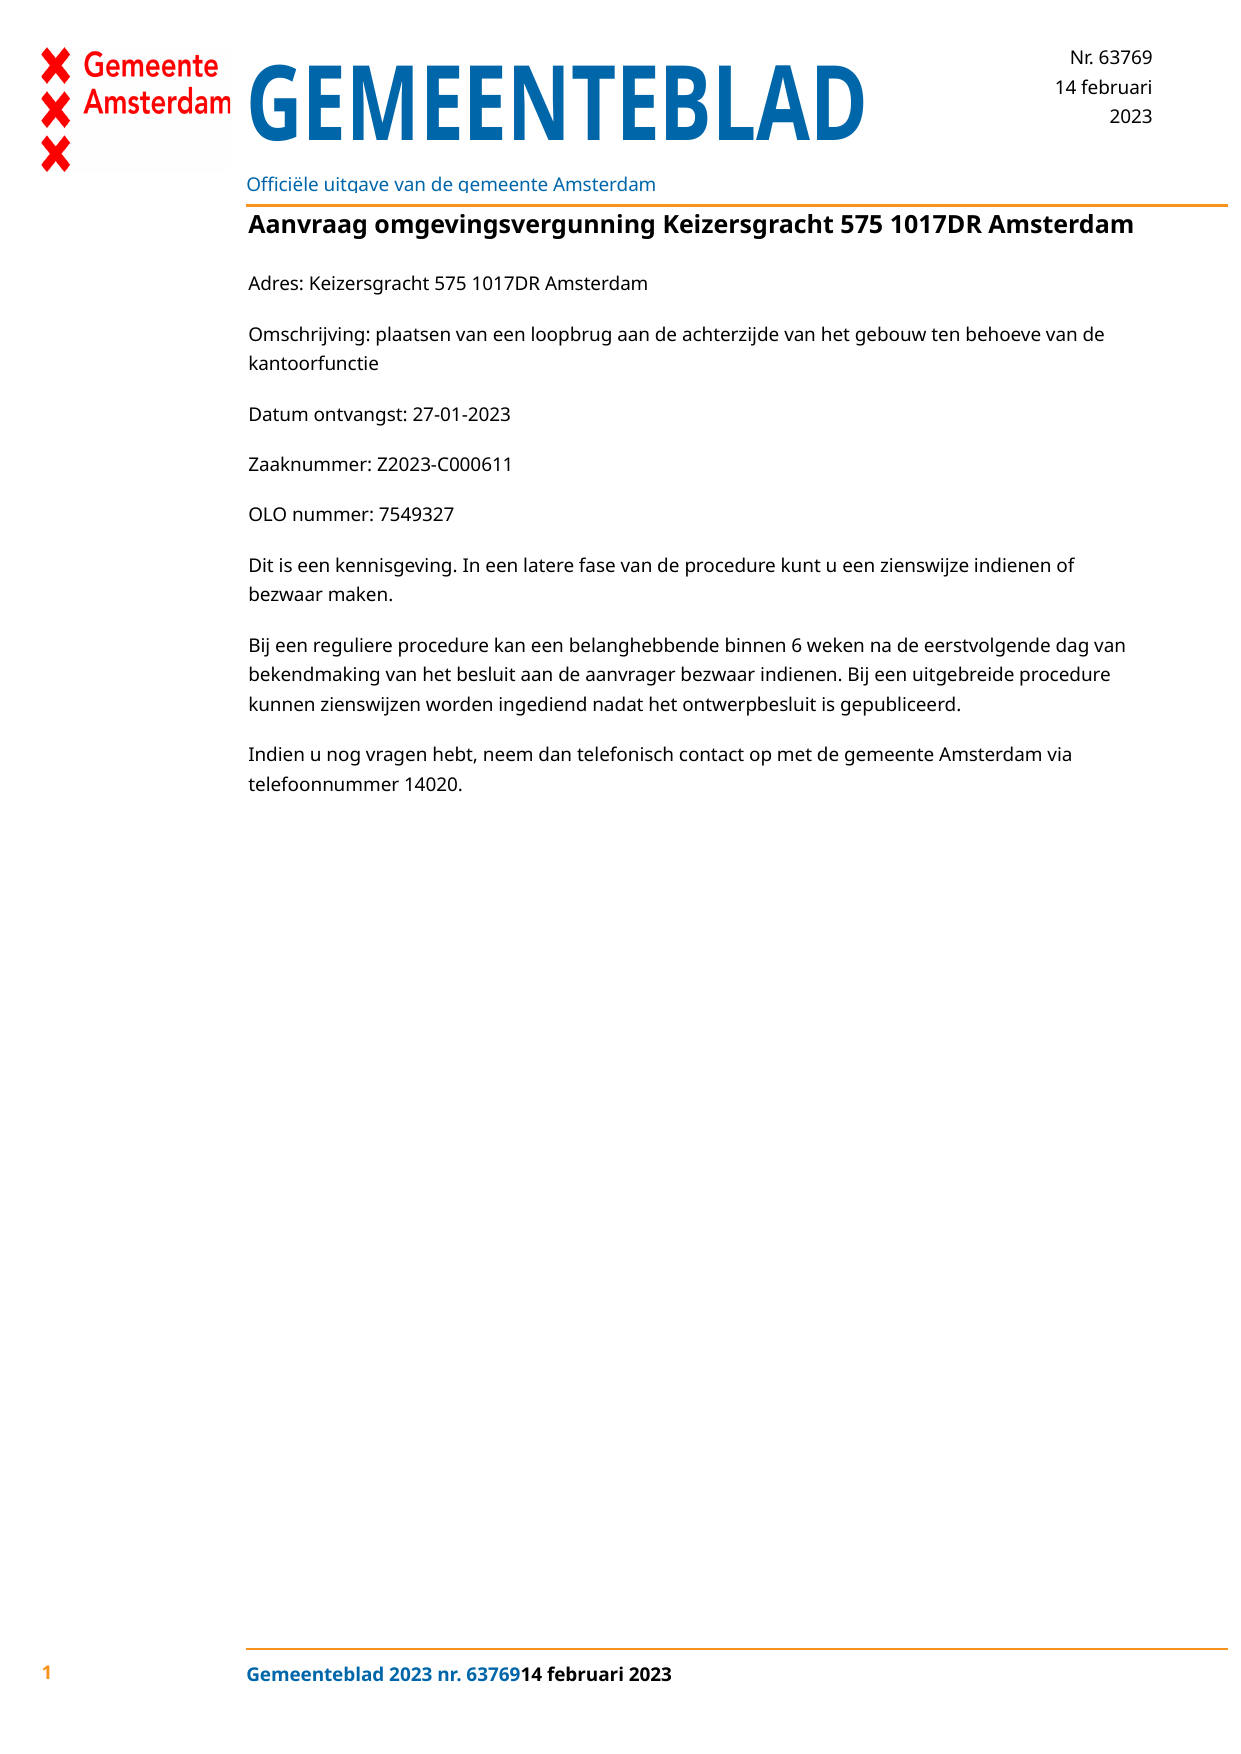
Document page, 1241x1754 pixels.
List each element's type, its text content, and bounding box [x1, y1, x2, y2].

picture [41, 47, 231, 172]
text Aanvraag omgevingsvergunning Keizersgracht 575 1017DR Amsterdam [248, 207, 1152, 241]
text Adres: Keizersgracht 575 1017DR Amsterdam [248, 270, 1152, 296]
text Indien u nog vragen hebt, neem dan telefonisch contact op met de gemeente Amsterdam via telefoonnummer 14020. [248, 742, 1152, 797]
text Bij een reguliere procedure kan een belanghebbende binnen 6 weken na de eerstvolgende dag van bekendmaking van het besluit aan de aanvrager bezwaar indienen. Bij een uitgebreide procedure kunnen zienswijzen worden ingediend nadat het ontwerpbesluit is gepubliceerd. [248, 632, 1152, 717]
text OLO nummer: 7549327 [248, 502, 1152, 527]
text Datum ontvangst: 27-01-2023 [248, 401, 1152, 426]
text Zaaknummer: Z2023-C000611 [248, 451, 1152, 477]
text Dit is een kennisgeving. In een latere fase van de procedure kunt u een zienswijze indienen of bezwaar maken. [248, 552, 1152, 607]
text Omschrijving: plaatsen van een loopbrug aan de achterzijde van het gebouw ten behoeve van de kantoorfunctie [248, 321, 1152, 376]
